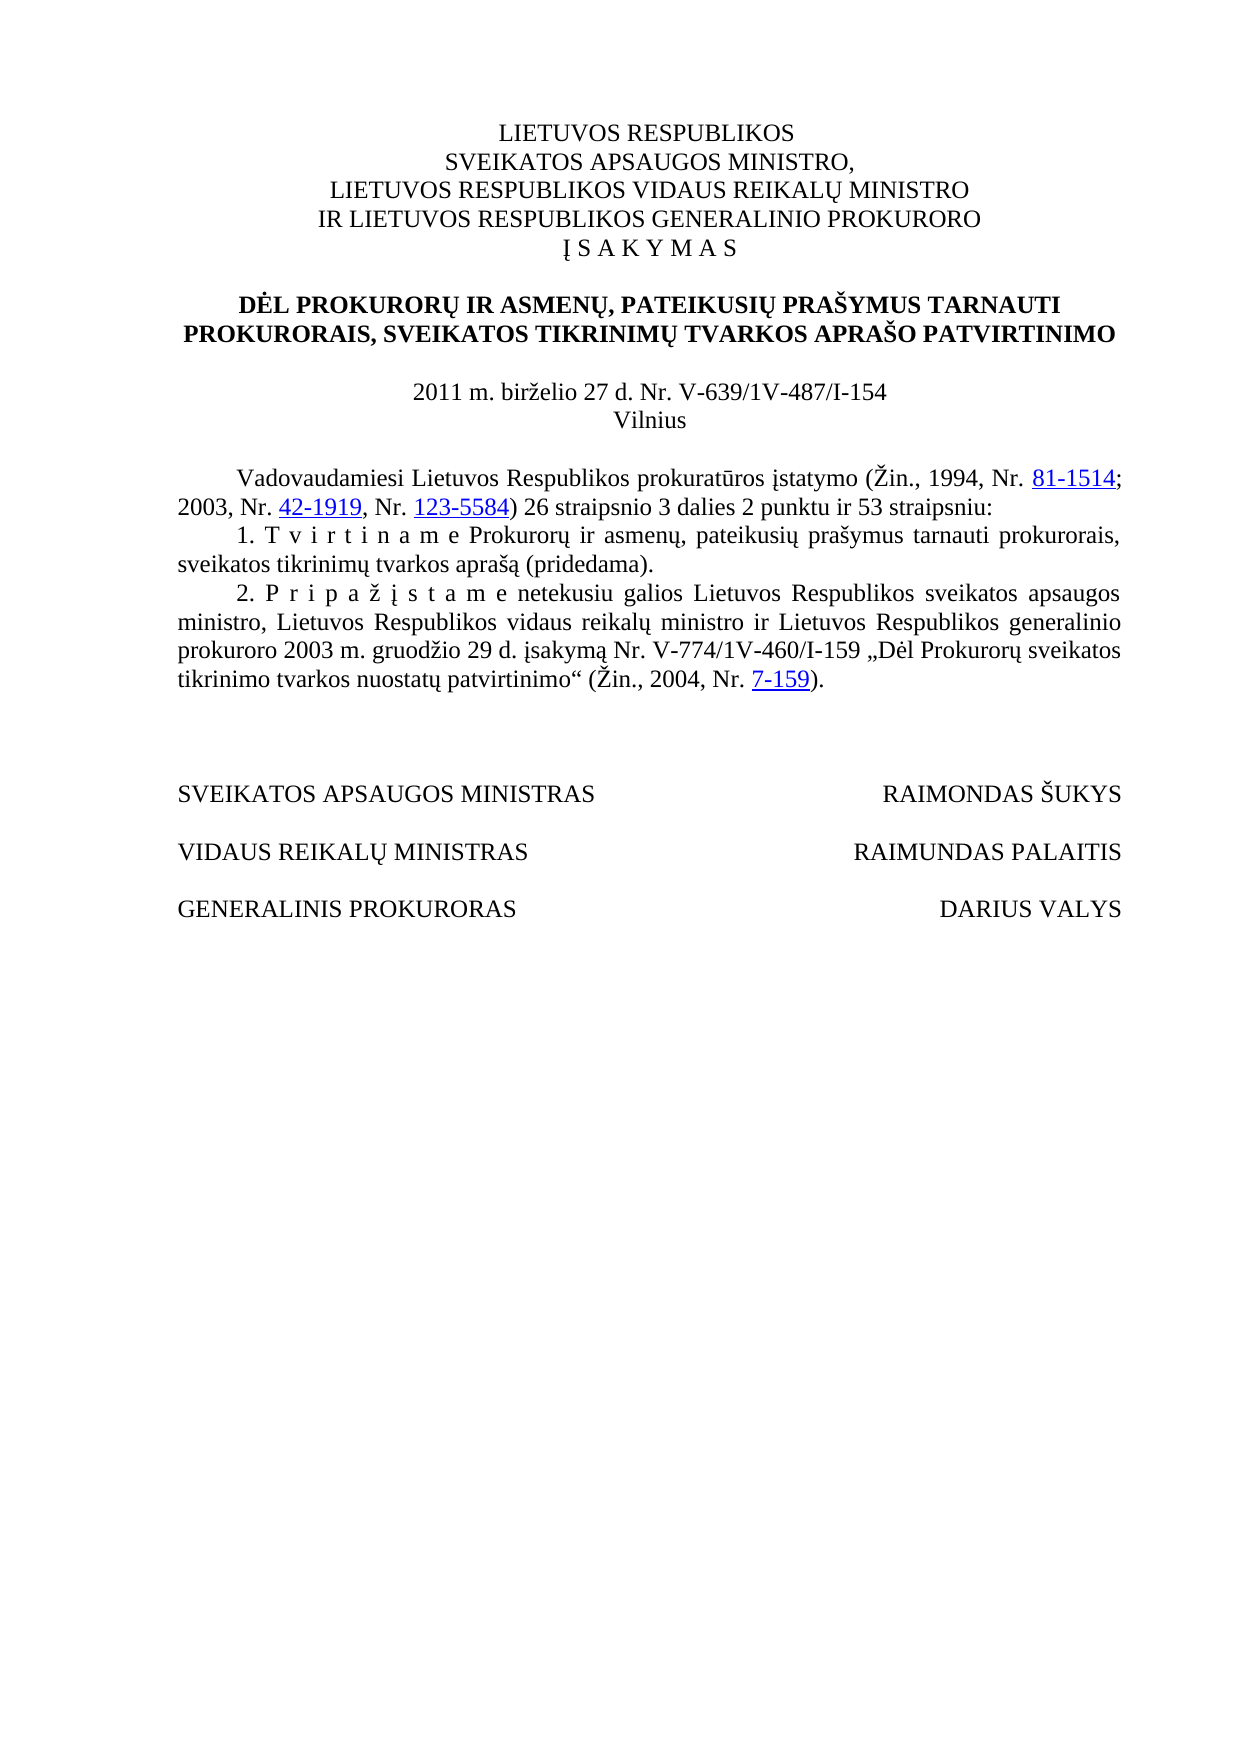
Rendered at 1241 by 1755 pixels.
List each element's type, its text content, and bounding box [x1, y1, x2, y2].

text Vadovaudamiesi Lietuvos Respublikos prokuratūros įstatymo (Žin., 1994, Nr. 81-1514; 2003, Nr. 42-1919, Nr. 123-5584) 26 straipsnio 3 dalies 2 punktu ir 53 straipsniu: [177, 463, 1122, 521]
text SVEIKATOS APSAUGOS MINISTRO, [177, 147, 1122, 176]
text Sveikatos apsaugos ministras Raimondas Šukys [177, 779, 1122, 808]
text LIETUVOS RESPUBLIKOS [177, 118, 1122, 147]
text IR LIETUVOS RESPUBLIKOS GENERALINIO PROKURORO [177, 204, 1122, 233]
text 2011 m. birželio 27 d. Nr. V-639/1V-487/I-154 [177, 377, 1122, 406]
text Vidaus reikalų ministras Raimundas Palaitis [177, 837, 1122, 866]
text Vilnius [177, 406, 1122, 434]
text Generalinis prokuroras Darius Valys [177, 894, 1122, 923]
text Dėl PROKURORŲ IR ASMENŲ, PATEIKUSIŲ PRAŠYMUS TARNAUTI PROKURORAIS, SVEIKATOS TIKRINIMŲ tvarkos aprašo patvirtinimo [177, 291, 1122, 348]
text 2. P r i p a ž į s t a m e netekusiu galios Lietuvos Respublikos sveikatos apsaugos ministro, Lietuvos Respublikos vidaus reikalų ministro ir Lietuvos Respublikos generalinio prokuroro 2003 m. gruodžio 29 d. įsakymą Nr. V-774/1V-460/I-159 „Dėl Prokurorų sveikatos tikrinimo tvarkos nuostatų patvirtinimo“ (Žin., 2004, Nr. 7-159). [177, 578, 1122, 693]
text Į S A K Y M A S [177, 233, 1122, 262]
text 1. T v i r t i n a m e Prokurorų ir asmenų, pateikusių prašymus tarnauti prokurorais, sveikatos tikrinimų tvarkos aprašą (pridedama). [177, 521, 1122, 578]
text LIETUVOS RESPUBLIKOS VIDAUS REIKALŲ MINISTRO [177, 176, 1122, 204]
